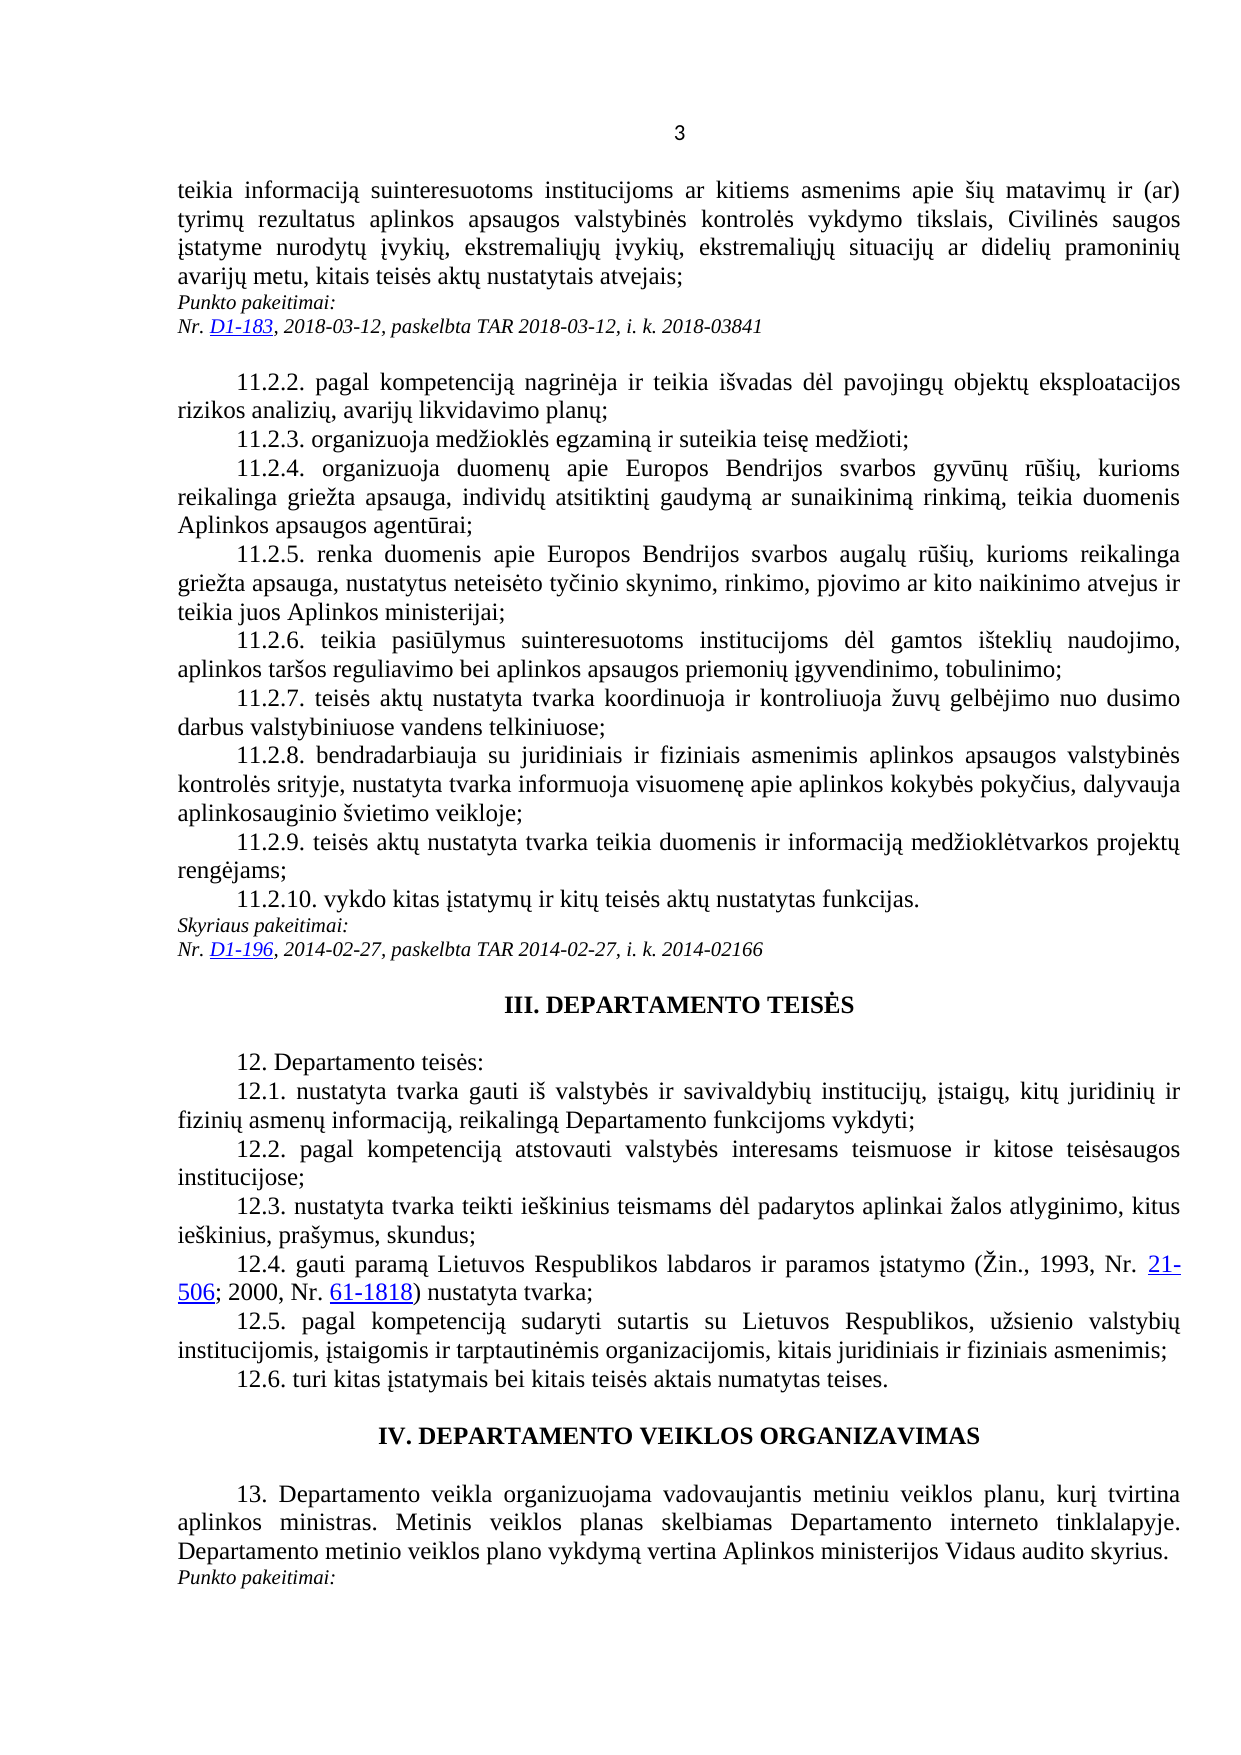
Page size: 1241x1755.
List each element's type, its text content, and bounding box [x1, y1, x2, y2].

text 12. Departamento teisės: [177, 1047, 1181, 1076]
text 12.4. gauti paramą Lietuvos Respublikos labdaros ir paramos įstatymo (Žin., 1993, Nr. 21-506; 2000, Nr. 61-1818) nustatyta tvarka; [177, 1249, 1181, 1306]
text 11.2.8. bendradarbiauja su juridiniais ir fiziniais asmenimis aplinkos apsaugos valstybinės kontrolės srityje, nustatyta tvarka informuoja visuomenę apie aplinkos kokybės pokyčius, dalyvauja aplinkosauginio švietimo veikloje; [177, 741, 1181, 827]
text Nr. D1-183, 2018-03-12, paskelbta TAR 2018-03-12, i. k. 2018-03841 [177, 314, 1181, 338]
text 12.3. nustatyta tvarka teikti ieškinius teismams dėl padarytos aplinkai žalos atlyginimo, kitus ieškinius, prašymus, skundus; [177, 1191, 1181, 1249]
text teikia informaciją suinteresuotoms institucijoms ar kitiems asmenims apie šių matavimų ir (ar) tyrimų rezultatus aplinkos apsaugos valstybinės kontrolės vykdymo tikslais, Civilinės saugos įstatyme nurodytų įvykių, ekstremaliųjų įvykių, ekstremaliųjų situacijų ar didelių pramoninių avarijų metu, kitais teisės aktų nustatytais atvejais; [177, 175, 1181, 290]
text 11.2.9. teisės aktų nustatyta tvarka teikia duomenis ir informaciją medžioklėtvarkos projektų rengėjams; [177, 827, 1181, 884]
text Punkto pakeitimai: [177, 1565, 1181, 1589]
text 11.2.7. teisės aktų nustatyta tvarka koordinuoja ir kontroliuoja žuvų gelbėjimo nuo dusimo darbus valstybiniuose vandens telkiniuose; [177, 683, 1181, 741]
text 11.2.10. vykdo kitas įstatymų ir kitų teisės aktų nustatytas funkcijas. [177, 884, 1181, 913]
text III. DEPARTAMENTO TEISĖS [177, 990, 1181, 1019]
text IV. DEPARTAMENTO VEIKLOS ORGANIZAVIMAS [177, 1421, 1181, 1450]
text Skyriaus pakeitimai: [177, 913, 1181, 937]
text 11.2.4. organizuoja duomenų apie Europos Bendrijos svarbos gyvūnų rūšių, kurioms reikalinga griežta apsauga, individų atsitiktinį gaudymą ar sunaikinimą rinkimą, teikia duomenis Aplinkos apsaugos agentūrai; [177, 453, 1181, 539]
text 11.2.3. organizuoja medžioklės egzaminą ir suteikia teisę medžioti; [177, 424, 1181, 453]
text 12.6. turi kitas įstatymais bei kitais teisės aktais numatytas teises. [177, 1364, 1181, 1392]
text 12.1. nustatyta tvarka gauti iš valstybės ir savivaldybių institucijų, įstaigų, kitų juridinių ir fizinių asmenų informaciją, reikalingą Departamento funkcijoms vykdyti; [177, 1076, 1181, 1134]
text 11.2.2. pagal kompetenciją nagrinėja ir teikia išvadas dėl pavojingų objektų eksploatacijos rizikos analizių, avarijų likvidavimo planų; [177, 367, 1181, 424]
text 12.2. pagal kompetenciją atstovauti valstybės interesams teismuose ir kitose teisėsaugos institucijose; [177, 1134, 1181, 1191]
text 13. Departamento veikla organizuojama vadovaujantis metiniu veiklos planu, kurį tvirtina aplinkos ministras. Metinis veiklos planas skelbiamas Departamento interneto tinklalapyje. Departamento metinio veiklos plano vykdymą vertina Aplinkos ministerijos Vidaus audito skyrius. [177, 1479, 1181, 1565]
text 11.2.5. renka duomenis apie Europos Bendrijos svarbos augalų rūšių, kurioms reikalinga griežta apsauga, nustatytus neteisėto tyčinio skynimo, rinkimo, pjovimo ar kito naikinimo atvejus ir teikia juos Aplinkos ministerijai; [177, 539, 1181, 626]
text Nr. D1-196, 2014-02-27, paskelbta TAR 2014-02-27, i. k. 2014-02166 [177, 937, 1181, 961]
text 12.5. pagal kompetenciją sudaryti sutartis su Lietuvos Respublikos, užsienio valstybių institucijomis, įstaigomis ir tarptautinėmis organizacijomis, kitais juridiniais ir fiziniais asmenimis; [177, 1306, 1181, 1364]
text Punkto pakeitimai: [177, 290, 1181, 314]
text 11.2.6. teikia pasiūlymus suinteresuotoms institucijoms dėl gamtos išteklių naudojimo, aplinkos taršos reguliavimo bei aplinkos apsaugos priemonių įgyvendinimo, tobulinimo; [177, 626, 1181, 683]
